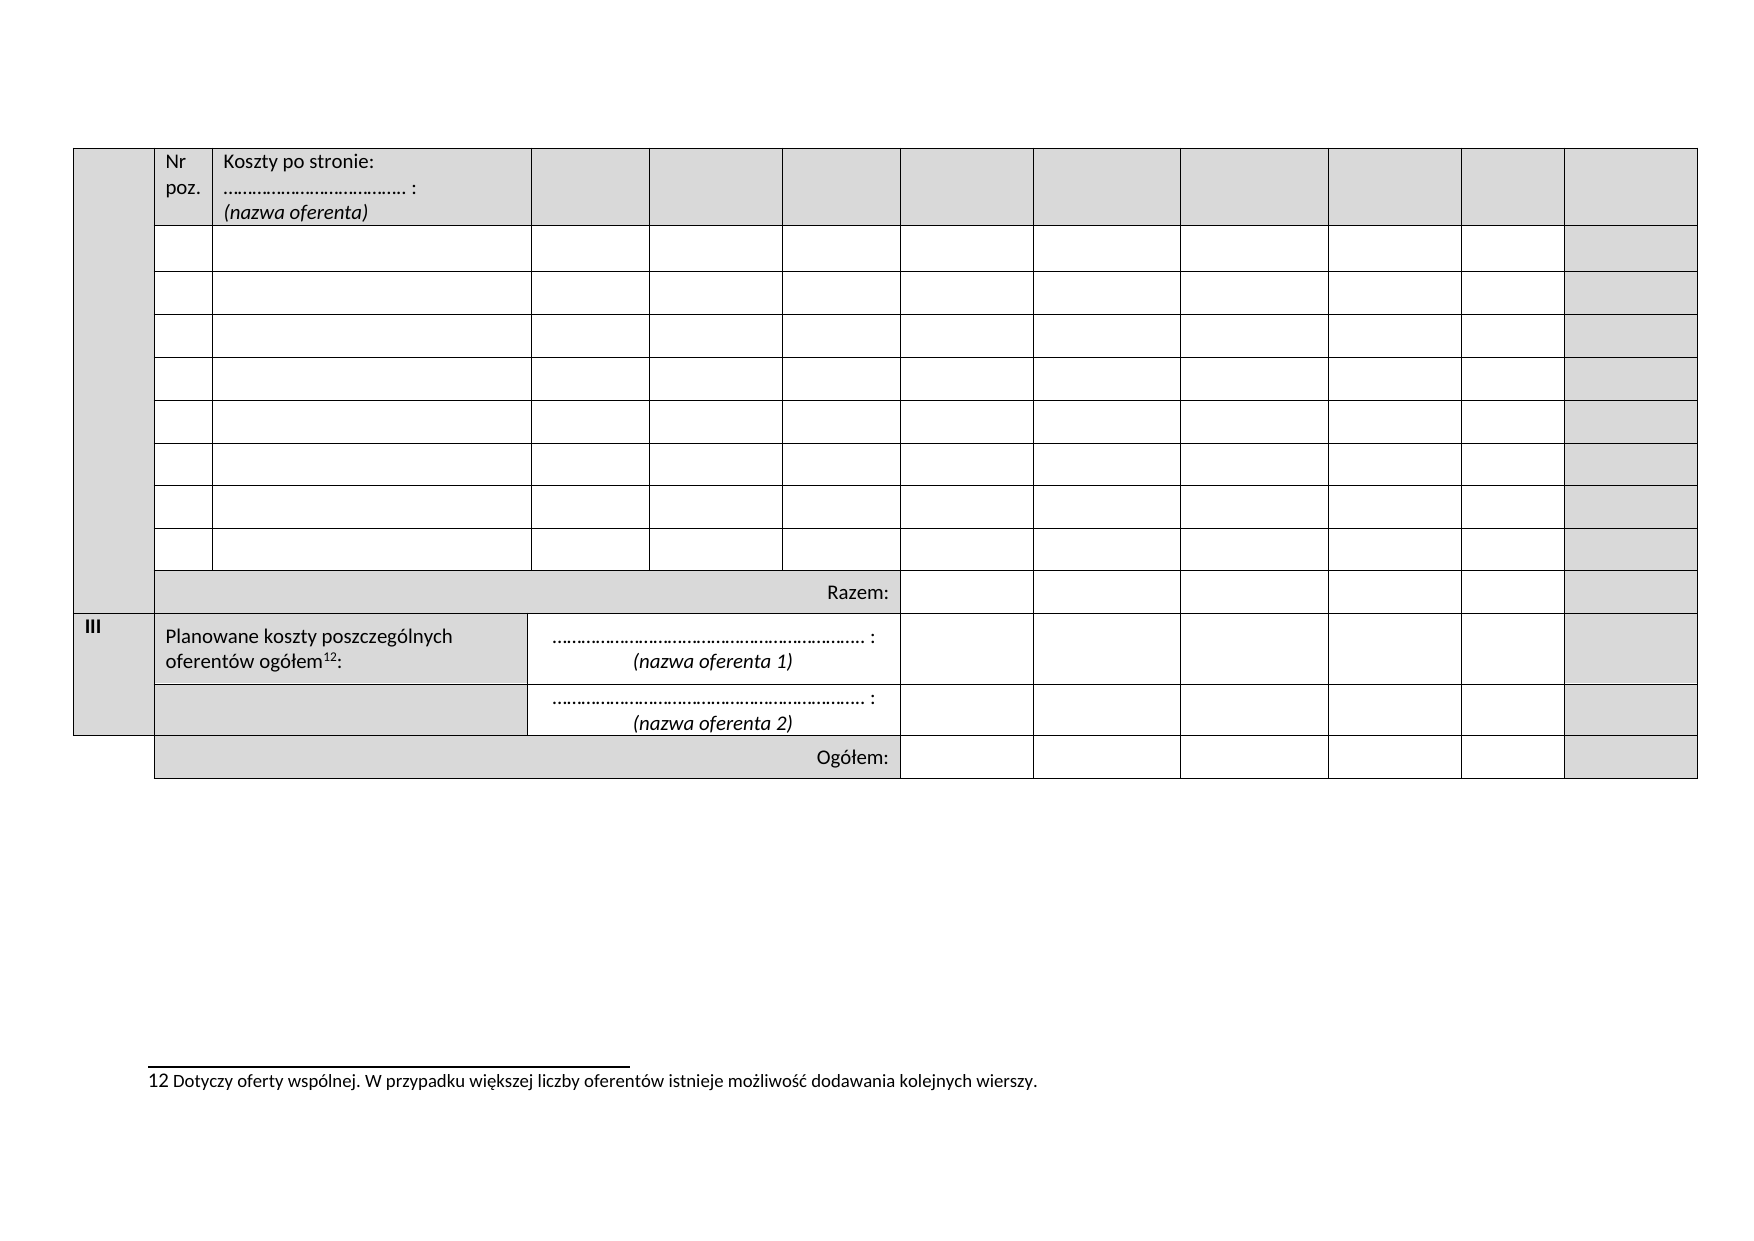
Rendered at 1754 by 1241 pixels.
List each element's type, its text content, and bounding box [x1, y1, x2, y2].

table_cell [1462, 685, 1564, 735]
table_cell [783, 444, 900, 485]
table_cell [1181, 614, 1328, 683]
table_cell [155, 358, 212, 400]
table_cell [532, 358, 649, 400]
table_cell [1462, 401, 1564, 443]
table_cell [1034, 736, 1180, 778]
table_cell [1329, 685, 1461, 735]
table_cell [1462, 358, 1564, 400]
table_cell [1329, 149, 1461, 225]
table_cell [532, 226, 649, 271]
table_cell [1181, 529, 1328, 570]
table_cell [1034, 272, 1180, 314]
table_cell [1329, 444, 1461, 485]
table_cell [1181, 358, 1328, 400]
table_cell [1181, 444, 1328, 485]
table_cell [901, 571, 1033, 613]
table_cell [1462, 272, 1564, 314]
table_cell [155, 226, 212, 271]
table_cell [1462, 736, 1564, 778]
table_cell [1329, 272, 1461, 314]
table_cell Planowane koszty poszczególnych oferentów ogółem: [155, 614, 527, 683]
table_cell [213, 444, 531, 485]
table_cell [783, 401, 900, 443]
table_cell [1034, 444, 1180, 485]
table_cell Koszty po stronie: ……………………………….. : (nazwa oferenta) [213, 149, 531, 225]
table_cell [155, 401, 212, 443]
table_cell [1462, 571, 1564, 613]
table_cell [1565, 571, 1697, 613]
table_cell [650, 358, 782, 400]
table_cell [901, 614, 1033, 683]
table_cell [1462, 226, 1564, 271]
table_cell [1034, 685, 1180, 735]
table_cell [1565, 401, 1697, 443]
table_cell [650, 444, 782, 485]
table_cell [213, 358, 531, 400]
table_cell [532, 272, 649, 314]
table_cell [1462, 614, 1564, 683]
table_cell [1462, 444, 1564, 485]
table_cell [1462, 149, 1564, 225]
table_cell [1462, 486, 1564, 528]
table_cell [1181, 736, 1328, 778]
table_cell [1565, 272, 1697, 314]
table_cell [213, 272, 531, 314]
table_cell [213, 529, 531, 570]
table_cell [901, 315, 1033, 357]
table_cell [1329, 529, 1461, 570]
table_cell [783, 315, 900, 357]
table_cell [901, 149, 1033, 225]
table_cell [901, 529, 1033, 570]
table_cell [783, 272, 900, 314]
table_cell [213, 401, 531, 443]
table_cell [532, 401, 649, 443]
table_cell [1181, 571, 1328, 613]
table_cell [1329, 358, 1461, 400]
table_cell [532, 444, 649, 485]
table_cell [650, 149, 782, 225]
table_cell [1565, 486, 1697, 528]
table_cell [1329, 614, 1461, 683]
table_cell [155, 444, 212, 485]
table_cell [1329, 571, 1461, 613]
table_cell [901, 226, 1033, 271]
table_cell [1034, 315, 1180, 357]
table_cell [1329, 736, 1461, 778]
table_cell [1034, 358, 1180, 400]
table_cell Ogółem: [155, 736, 900, 778]
table_cell [1181, 486, 1328, 528]
table_cell [1181, 401, 1328, 443]
table_cell [901, 272, 1033, 314]
table_cell [1329, 401, 1461, 443]
table_cell [1565, 226, 1697, 271]
table_cell [650, 272, 782, 314]
table_cell [1565, 614, 1697, 683]
table_cell [650, 401, 782, 443]
table_cell [650, 226, 782, 271]
table_cell [1565, 444, 1697, 485]
table_cell [1034, 486, 1180, 528]
table_cell [1034, 401, 1180, 443]
table_cell [1462, 315, 1564, 357]
table_cell [155, 685, 527, 735]
table_cell [1034, 614, 1180, 683]
table_cell [1565, 315, 1697, 357]
table_cell [155, 529, 212, 570]
table_cell [1034, 149, 1180, 225]
table_cell [1565, 685, 1697, 735]
table_cell [901, 736, 1033, 778]
table_cell [1565, 149, 1697, 225]
table_cell [213, 226, 531, 271]
table_cell [1329, 486, 1461, 528]
table_cell [74, 149, 154, 613]
table_cell [650, 529, 782, 570]
table_cell III [74, 614, 154, 735]
table_cell [1462, 529, 1564, 570]
table_cell [1181, 315, 1328, 357]
table_cell [1181, 149, 1328, 225]
table_cell [1329, 315, 1461, 357]
table_cell [532, 486, 649, 528]
table_cell Razem: [155, 571, 900, 613]
table_cell [1181, 272, 1328, 314]
table_cell [213, 315, 531, 357]
table_cell [155, 315, 212, 357]
table_cell [901, 486, 1033, 528]
table_cell [1034, 226, 1180, 271]
table_cell [532, 149, 649, 225]
table_cell [532, 315, 649, 357]
table_cell [532, 529, 649, 570]
table_cell ……………………………………………………….. : (nazwa oferenta 1) [528, 614, 900, 683]
table_cell [1034, 529, 1180, 570]
table_cell [901, 358, 1033, 400]
table_cell [213, 486, 531, 528]
table_cell [1565, 736, 1697, 778]
table_cell [1181, 226, 1328, 271]
table_cell [650, 486, 782, 528]
table_cell ……………………………………………………….. : (nazwa oferenta 2) [528, 685, 900, 735]
table_cell [1034, 571, 1180, 613]
table_cell [783, 486, 900, 528]
table_cell [155, 486, 212, 528]
table_cell [650, 315, 782, 357]
table_cell [901, 401, 1033, 443]
table_cell [783, 358, 900, 400]
table_cell [901, 444, 1033, 485]
table_cell [783, 226, 900, 271]
table_cell Nr poz. [155, 149, 212, 225]
table_cell [901, 685, 1033, 735]
table_cell [155, 272, 212, 314]
table_cell [1565, 358, 1697, 400]
table_cell [1329, 226, 1461, 271]
table_cell [1565, 529, 1697, 570]
table_cell [783, 149, 900, 225]
table_cell [1181, 685, 1328, 735]
table_cell [783, 529, 900, 570]
